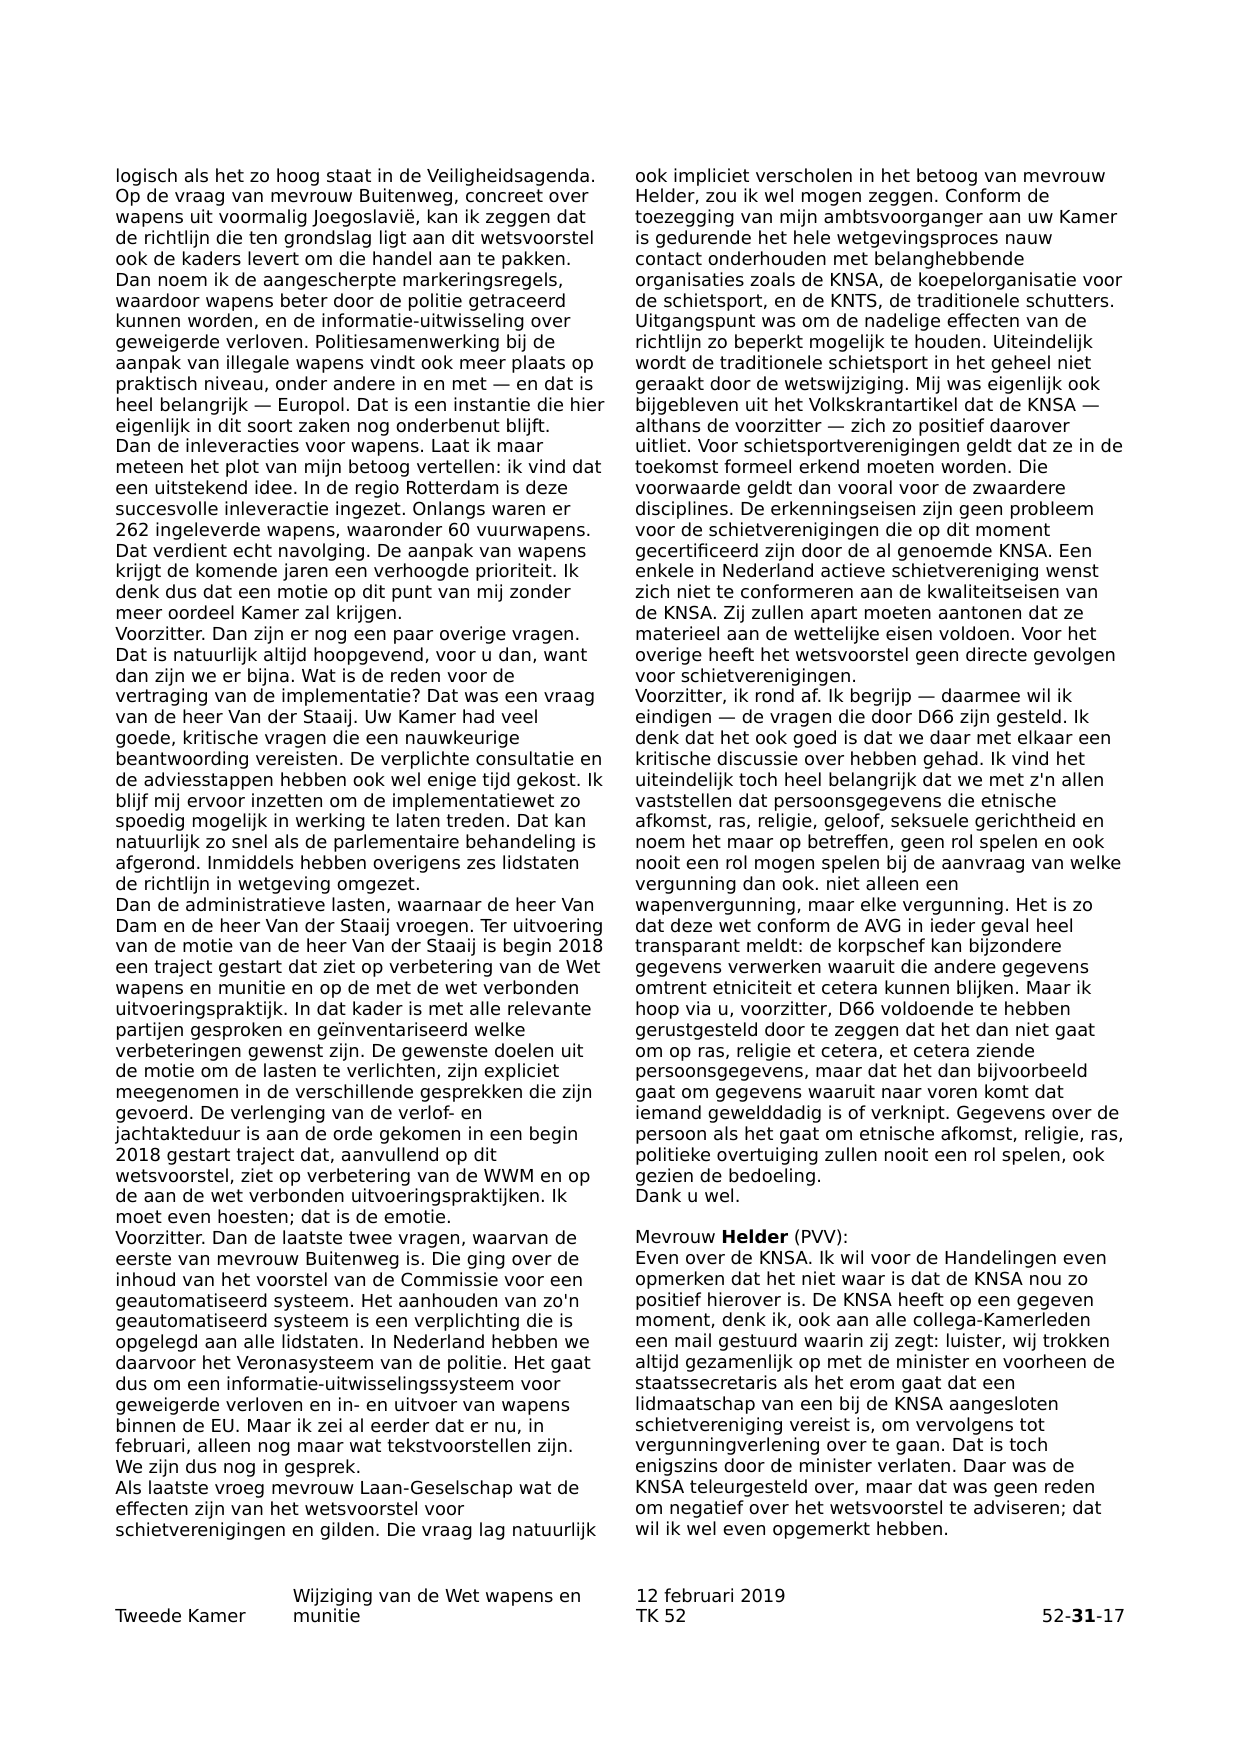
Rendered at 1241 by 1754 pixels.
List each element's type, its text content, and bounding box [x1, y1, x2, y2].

text Als laatste vroeg mevrouw Laan-Geselschap wat de effecten zijn van het wetsvoorstel voor schietverenigingen en gilden. Die vraag lag natuurlijk [115, 1478, 605, 1540]
text Even over de KNSA. Ik wil voor de Handelingen even opmerken dat het niet waar is dat de KNSA nou zo positief hierover is. De KNSA heeft op een gegeven moment, denk ik, ook aan alle collega-Kamerleden een mail gestuurd waarin zij zegt: luister, wij trokken altijd gezamenlijk op met de minister en voorheen de staatssecretaris als het erom gaat dat een lidmaatschap van een bij de KNSA aangesloten schietvereniging vereist is, om vervolgens tot vergunningverlening over te gaan. Dat is toch enigszins door de minister verlaten. Daar was de KNSA teleurgesteld over, maar dat was geen reden om negatief over het wetsvoorstel te adviseren; dat wil ik wel even opgemerkt hebben. [635, 1248, 1125, 1539]
text Voorzitter. Dan de laatste twee vragen, waarvan de eerste van mevrouw Buitenweg is. Die ging over de inhoud van het voorstel van de Commissie voor een geautomatiseerd systeem. Het aanhouden van zo'n geautomatiseerd systeem is een verplichting die is opgelegd aan alle lidstaten. In Nederland hebben we daarvoor het Veronasysteem van de politie. Het gaat dus om een informatie-uitwisselingssysteem voor geweigerde verloven en in- en uitvoer van wapens binnen de EU. Maar ik zei al eerder dat er nu, in februari, alleen nog maar wat tekstvoorstellen zijn. We zijn dus nog in gesprek. [115, 1228, 605, 1478]
text ook impliciet verscholen in het betoog van mevrouw Helder, zou ik wel mogen zeggen. Conform de toezegging van mijn ambtsvoorganger aan uw Kamer is gedurende het hele wetgevingsproces nauw contact onderhouden met belanghebbende organisaties zoals de KNSA, de koepelorganisatie voor de schietsport, en de KNTS, de traditionele schutters. Uitgangspunt was om de nadelige effecten van de richtlijn zo beperkt mogelijk te houden. Uiteindelijk wordt de traditionele schietsport in het geheel niet geraakt door de wetswijziging. Mij was eigenlijk ook bijgebleven uit het Volkskrantartikel dat de KNSA — althans de voorzitter — zich zo positief daarover uitliet. Voor schietsportverenigingen geldt dat ze in de toekomst formeel erkend moeten worden. Die voorwaarde geldt dan vooral voor de zwaardere disciplines. De erkenningseisen zijn geen probleem voor de schietverenigingen die op dit moment gecertificeerd zijn door de al genoemde KNSA. Een enkele in Nederland actieve schietvereniging wenst zich niet te conformeren aan de kwaliteitseisen van de KNSA. Zij zullen apart moeten aantonen dat ze materieel aan de wettelijke eisen voldoen. Voor het overige heeft het wetsvoorstel geen directe gevolgen voor schietverenigingen. [635, 165, 1125, 686]
text Op de vraag van mevrouw Buitenweg, concreet over wapens uit voormalig Joegoslavië, kan ik zeggen dat de richtlijn die ten grondslag ligt aan dit wetsvoorstel ook de kaders levert om die handel aan te pakken. Dan noem ik de aangescherpte markeringsregels, waardoor wapens beter door de politie getraceerd kunnen worden, en de informatie-uitwisseling over geweigerde verloven. Politiesamenwerking bij de aanpak van illegale wapens vindt ook meer plaats op praktisch niveau, onder andere in en met — en dat is heel belangrijk — Europol. Dat is een instantie die hier eigenlijk in dit soort zaken nog onderbenut blijft. [115, 186, 605, 436]
text Dan de administratieve lasten, waarnaar de heer Van Dam en de heer Van der Staaij vroegen. Ter uitvoering van de motie van de heer Van der Staaij is begin 2018 een traject gestart dat ziet op verbetering van de Wet wapens en munitie en op de met de wet verbonden uitvoeringspraktijk. In dat kader is met alle relevante partijen gesproken en geïnventariseerd welke verbeteringen gewenst zijn. De gewenste doelen uit de motie om de lasten te verlichten, zijn expliciet meegenomen in de verschillende gesprekken die zijn gevoerd. De verlenging van de verlof- en jachtakteduur is aan de orde gekomen in een begin 2018 gestart traject dat, aanvullend op dit wetsvoorstel, ziet op verbetering van de WWM en op de aan de wet verbonden uitvoeringspraktijken. Ik moet even hoesten; dat is de emotie. [115, 894, 605, 1228]
text Voorzitter, ik rond af. Ik begrijp — daarmee wil ik eindigen — de vragen die door D66 zijn gesteld. Ik denk dat het ook goed is dat we daar met elkaar een kritische discussie over hebben gehad. Ik vind het uiteindelijk toch heel belangrijk dat we met z'n allen vaststellen dat persoonsgegevens die etnische afkomst, ras, religie, geloof, seksuele gerichtheid en noem het maar op betreffen, geen rol spelen en ook nooit een rol mogen spelen bij de aanvraag van welke vergunning dan ook. niet alleen een wapenvergunning, maar elke vergunning. Het is zo dat deze wet conform de AVG in ieder geval heel transparant meldt: de korpschef kan bijzondere gegevens verwerken waaruit die andere gegevens omtrent etniciteit et cetera kunnen blijken. Maar ik hoop via u, voorzitter, D66 voldoende te hebben gerustgesteld door te zeggen dat het dan niet gaat om op ras, religie et cetera, et cetera ziende persoonsgegevens, maar dat het dan bijvoorbeeld gaat om gegevens waaruit naar voren komt dat iemand gewelddadig is of verknipt. Gegevens over de persoon als het gaat om etnische afkomst, religie, ras, politieke overtuiging zullen nooit een rol spelen, ook gezien de bedoeling. [635, 686, 1125, 1186]
text Dank u wel. [635, 1186, 1125, 1207]
text logisch als het zo hoog staat in de Veiligheidsagenda. [115, 165, 605, 186]
text Voorzitter. Dan zijn er nog een paar overige vragen. Dat is natuurlijk altijd hoopgevend, voor u dan, want dan zijn we er bijna. Wat is de reden voor de vertraging van de implementatie? Dat was een vraag van de heer Van der Staaij. Uw Kamer had veel goede, kritische vragen die een nauwkeurige beantwoording vereisten. De verplichte consultatie en de adviesstappen hebben ook wel enige tijd gekost. Ik blijf mij ervoor inzetten om de implementatiewet zo spoedig mogelijk in werking te laten treden. Dat kan natuurlijk zo snel als de parlementaire behandeling is afgerond. Inmiddels hebben overigens zes lidstaten de richtlijn in wetgeving omgezet. [115, 624, 605, 894]
text Dan de inleveracties voor wapens. Laat ik maar meteen het plot van mijn betoog vertellen: ik vind dat een uitstekend idee. In de regio Rotterdam is deze succesvolle inleveractie ingezet. Onlangs waren er 262 ingeleverde wapens, waaronder 60 vuurwapens. Dat verdient echt navolging. De aanpak van wapens krijgt de komende jaren een verhoogde prioriteit. Ik denk dus dat een motie op dit punt van mij zonder meer oordeel Kamer zal krijgen. [115, 436, 605, 624]
text Mevrouw Helder (PVV): [635, 1227, 1125, 1248]
